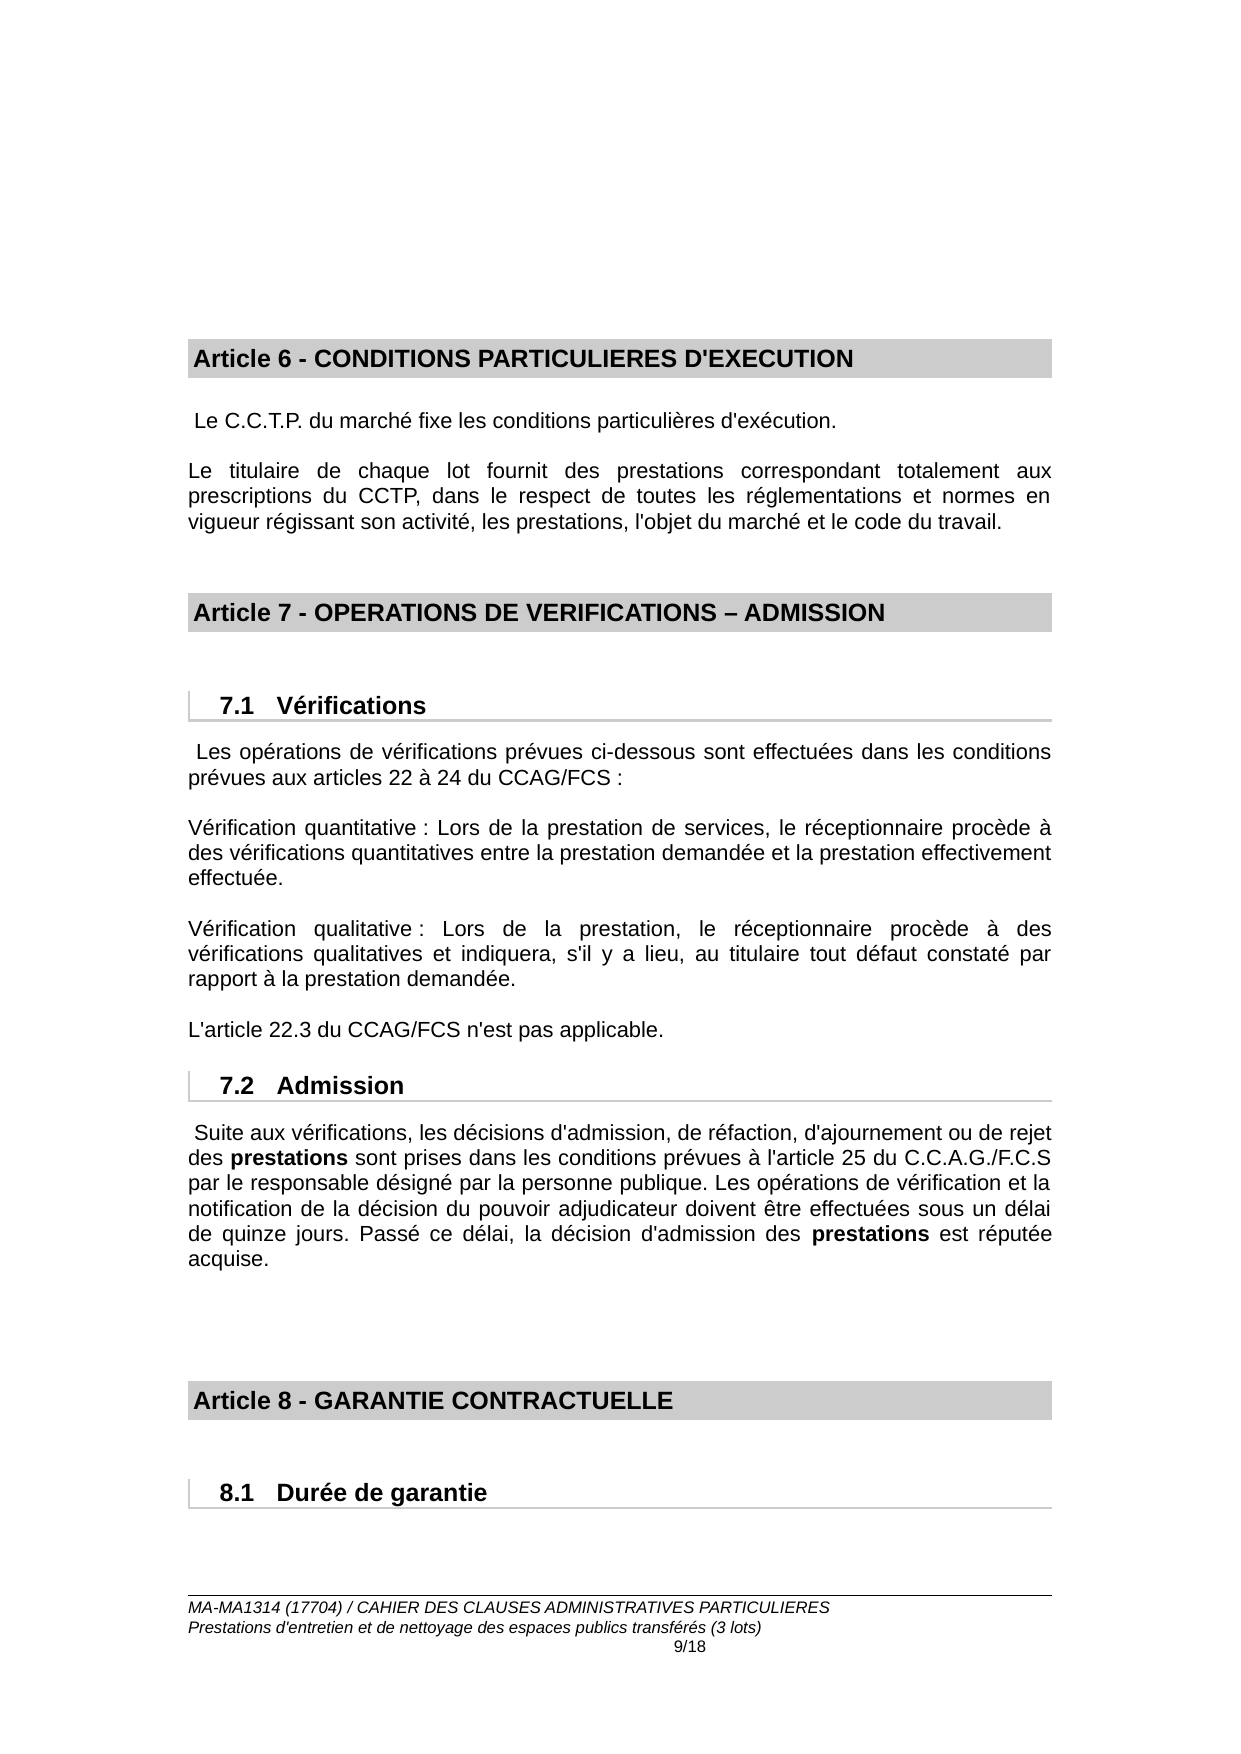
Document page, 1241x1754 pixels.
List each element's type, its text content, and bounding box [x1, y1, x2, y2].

text Le titulaire de chaque lot fournit des prestations correspondant totalement aux prescriptions du CCTP, dans le respect de toutes les réglementations et normes en vigueur régissant son activité, les prestations, l'objet du marché et le code du travail. [188, 458, 1052, 534]
text Vérification qualitative : Lors de la prestation, le réceptionnaire procède à des vérifications qualitatives et indiquera, s'il y a lieu, au titulaire tout défaut constaté par rapport à la prestation demandée. [188, 916, 1052, 991]
subtitle Admission [190, 1071, 1052, 1100]
text Suite aux vérifications, les décisions d'admission, de réfaction, d'ajournement ou de rejet des prestations sont prises dans les conditions prévues à l'article 25 du C.C.A.G./F.C.S par le responsable désigné par la personne publique. Les opérations de vérification et la notification de la décision du pouvoir adjudicateur doivent être effectuées sous un délai de quinze jours. Passé ce délai, la décision d'admission des prestations est réputée acquise. [188, 1120, 1052, 1271]
subtitle OPERATIONS DE VERIFICATIONS – ADMISSION [190, 595, 1050, 630]
subtitle Vérifications [190, 691, 1052, 719]
subtitle GARANTIE CONTRACTUELLE [190, 1383, 1050, 1417]
text Les opérations de vérifications prévues ci-dessous sont effectuées dans les conditions prévues aux articles 22 à 24 du CCAG/FCS : [188, 739, 1052, 790]
subtitle Durée de garantie [188, 1478, 1052, 1507]
text L'article 22.3 du CCAG/FCS n'est pas applicable. [188, 1017, 1052, 1042]
text Le C.C.T.P. du marché fixe les conditions particulières d'exécution. [188, 408, 1052, 433]
subtitle CONDITIONS PARTICULIERES D'EXECUTION [190, 342, 1050, 376]
text Vérification quantitative : Lors de la prestation de services, le réceptionnaire procède à des vérifications quantitatives entre la prestation demandée et la prestation effectivement effectuée. [188, 815, 1052, 891]
